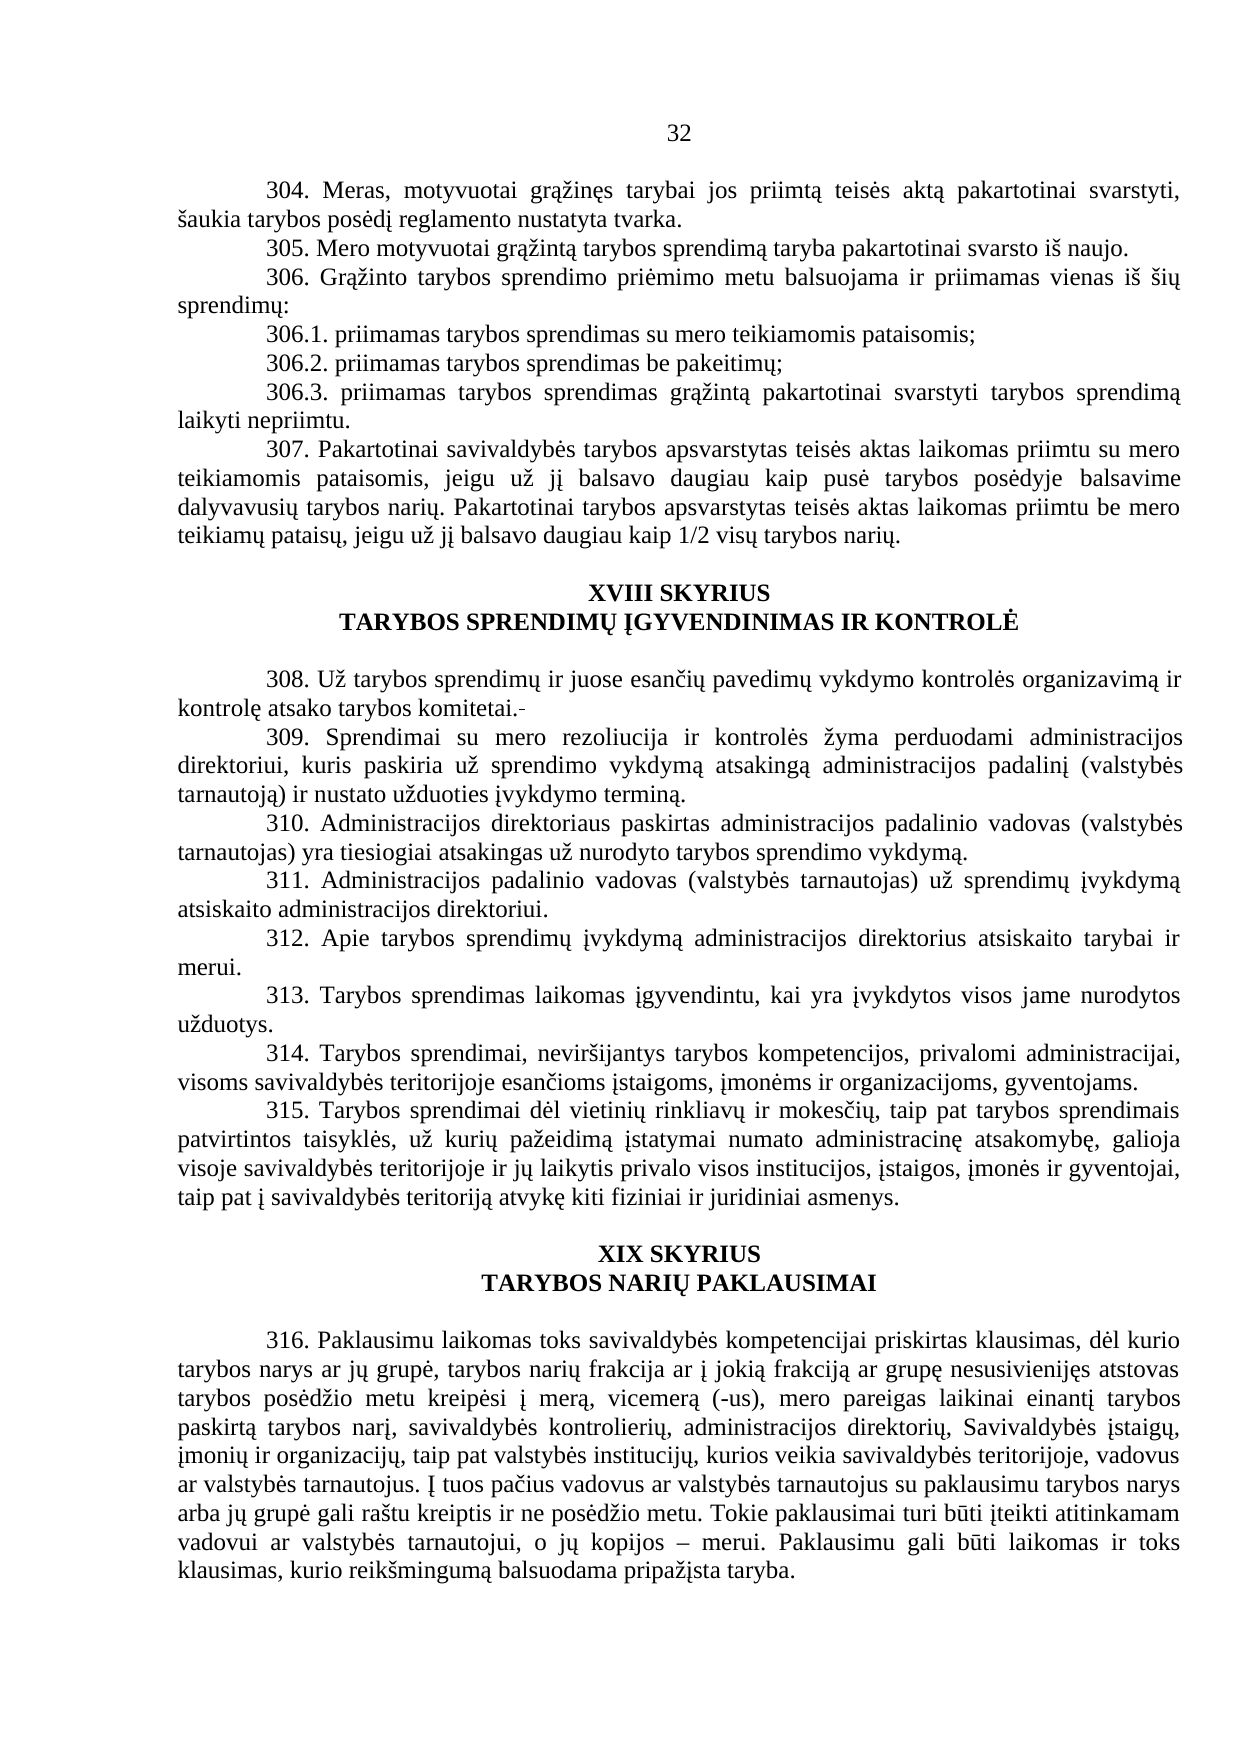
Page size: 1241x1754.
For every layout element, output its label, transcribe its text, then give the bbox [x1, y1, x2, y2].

text 312. Apie tarybos sprendimų įvykdymą administracijos direktorius atsiskaito tarybai ir merui. [177, 923, 1181, 981]
text 306.2. priimamas tarybos sprendimas be pakeitimų; [177, 348, 1181, 377]
text 311. Administracijos padalinio vadovas (valstybės tarnautojas) už sprendimų įvykdymą atsiskaito administracijos direktoriui. [177, 866, 1181, 923]
text 313. Tarybos sprendimas laikomas įgyvendintu, kai yra įvykdytos visos jame nurodytos užduotys. [177, 981, 1181, 1038]
text 309. Sprendimai su mero rezoliucija ir kontrolės žyma perduodami administracijos direktoriui, kuris paskiria už sprendimo vykdymą atsakingą administracijos padalinį (valstybės tarnautoją) ir nustato užduoties įvykdymo terminą. [177, 722, 1183, 808]
text 305. Mero motyvuotai grąžintą tarybos sprendimą taryba pakartotinai svarsto iš naujo. [177, 233, 1181, 262]
text 315. Tarybos sprendimai dėl vietinių rinkliavų ir mokesčių, taip pat tarybos sprendimais patvirtintos taisyklės, už kurių pažeidimą įstatymai numato administracinę atsakomybę, galioja visoje savivaldybės teritorijoje ir jų laikytis privalo visos institucijos, įstaigos, įmonės ir gyventojai, taip pat į savivaldybės teritoriją atvykę kiti fiziniai ir juridiniai asmenys. [177, 1096, 1181, 1211]
text XIX SKYRIUS [177, 1239, 1181, 1268]
text 304. Meras, motyvuotai grąžinęs tarybai jos priimtą teisės aktą pakartotinai svarstyti, šaukia tarybos posėdį reglamento nustatyta tvarka. [177, 176, 1181, 233]
text 306.1. priimamas tarybos sprendimas su mero teikiamomis pataisomis; [177, 319, 1181, 348]
text TARYBOS NARIŲ PAKLAUSIMAI [177, 1268, 1181, 1297]
text 306.3. priimamas tarybos sprendimas grąžintą pakartotinai svarstyti tarybos sprendimą laikyti nepriimtu. [177, 377, 1181, 434]
text TARYBOS SPRENDIMŲ ĮGYVENDINIMAS IR KONTROLĖ [177, 607, 1181, 636]
text 306. Grąžinto tarybos sprendimo priėmimo metu balsuojama ir priimamas vienas iš šių sprendimų: [177, 262, 1181, 319]
text 314. Tarybos sprendimai, neviršijantys tarybos kompetencijos, privalomi administracijai, visoms savivaldybės teritorijoje esančioms įstaigoms, įmonėms ir organizacijoms, gyventojams. [177, 1038, 1181, 1096]
text 310. Administracijos direktoriaus paskirtas administracijos padalinio vadovas (valstybės tarnautojas) yra tiesiogiai atsakingas už nurodyto tarybos sprendimo vykdymą. [177, 808, 1183, 866]
text 308. Už tarybos sprendimų ir juose esančių pavedimų vykdymo kontrolės organizavimą ir kontrolę atsako tarybos komitetai. [177, 664, 1181, 722]
text XVIII SKYRIUS [177, 578, 1181, 607]
text 307. Pakartotinai savivaldybės tarybos apsvarstytas teisės aktas laikomas priimtu su mero teikiamomis pataisomis, jeigu už jį balsavo daugiau kaip pusė tarybos posėdyje balsavime dalyvavusių tarybos narių. Pakartotinai tarybos apsvarstytas teisės aktas laikomas priimtu be mero teikiamų pataisų, jeigu už jį balsavo daugiau kaip 1/2 visų tarybos narių. [177, 434, 1181, 549]
text 316. Paklausimu laikomas toks savivaldybės kompetencijai priskirtas klausimas, dėl kurio tarybos narys ar jų grupė, tarybos narių frakcija ar į jokią frakciją ar grupę nesusivienijęs atstovas tarybos posėdžio metu kreipėsi į merą, vicemerą (-us), mero pareigas laikinai einantį tarybos paskirtą tarybos narį, savivaldybės kontrolierių, administracijos direktorių, Savivaldybės įstaigų, įmonių ir organizacijų, taip pat valstybės institucijų, kurios veikia savivaldybės teritorijoje, vadovus ar valstybės tarnautojus. Į tuos pačius vadovus ar valstybės tarnautojus su paklausimu tarybos narys arba jų grupė gali raštu kreiptis ir ne posėdžio metu. Tokie paklausimai turi būti įteikti atitinkamam vadovui ar valstybės tarnautojui, o jų kopijos – merui. Paklausimu gali būti laikomas ir toks klausimas, kurio reikšmingumą balsuodama pripažįsta taryba. [177, 1326, 1181, 1584]
